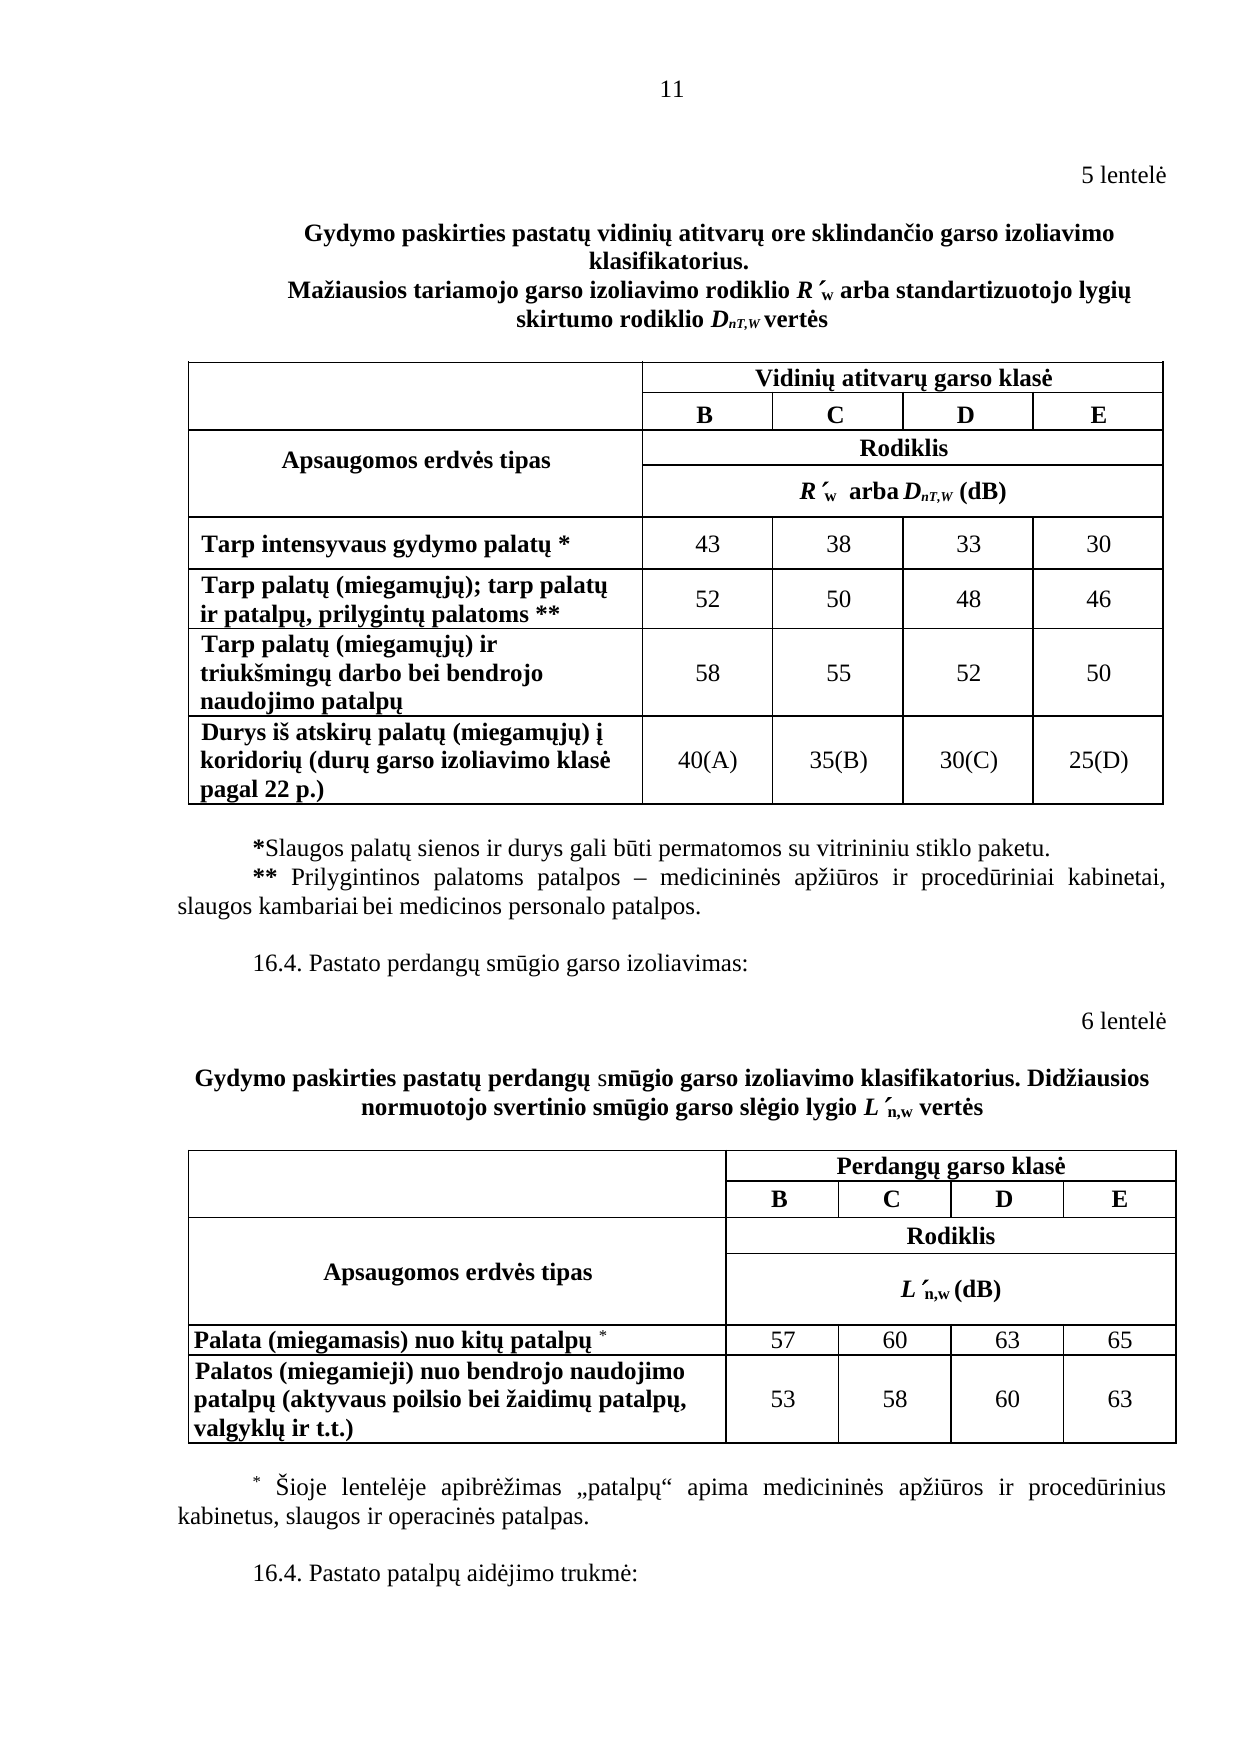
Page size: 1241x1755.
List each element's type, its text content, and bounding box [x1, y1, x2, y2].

table_cell 63 [952, 1326, 1063, 1354]
table_cell 50 [1034, 629, 1162, 715]
table_cell Rodiklis [643, 431, 1162, 464]
text 6 lentelė [177, 1006, 1167, 1034]
table_cell Durys iš atskirų palatų (miegamųjų) į koridorių (durų garso izoliavimo klasė pagal 22 p.) [189, 717, 642, 803]
table_cell Rw arba DnT,W (dB) [643, 466, 1162, 516]
table_cell 60 [839, 1326, 950, 1354]
text 16.4. Pastato perdangų smūgio garso izoliavimas: [177, 948, 1167, 977]
table_cell Tarp palatų (miegamųjų) ir triukšmingų darbo bei bendrojo naudojimo patalpų [189, 629, 642, 715]
table_cell Apsaugomos erdvės tipas [189, 431, 642, 516]
table_cell 52 [643, 570, 772, 627]
table_cell Tarp intensyvaus gydymo palatų * [189, 518, 642, 568]
table_cell Tarp palatų (miegamųjų); tarp palatų ir patalpų, prilygintų palatoms ** [189, 570, 642, 627]
table_cell 43 [643, 518, 772, 568]
table_cell E [1064, 1182, 1175, 1217]
table_cell 30 [1034, 518, 1162, 568]
text Gydymo paskirties pastatų vidinių atitvarų ore sklindančio garso izoliavimo klasifikatorius. [177, 218, 1167, 275]
table_header Vidinių atitvarų garso klasė [643, 363, 1162, 392]
text 16.4. Pastato patalpų aidėjimo trukmė: [177, 1558, 1167, 1587]
table_cell 38 [773, 518, 902, 568]
table_cell Palata (miegamasis) nuo kitų patalpų * [189, 1326, 725, 1354]
table_cell 52 [904, 629, 1032, 715]
table_header [189, 1151, 725, 1217]
table_cell 35(B) [773, 717, 902, 803]
table_cell 63 [1064, 1356, 1175, 1442]
table_cell Ln,w (dB) [727, 1254, 1175, 1324]
table_cell 53 [727, 1356, 838, 1442]
table_cell B [643, 393, 772, 429]
table_cell 48 [904, 570, 1032, 627]
table_cell Apsaugomos erdvės tipas [189, 1218, 725, 1324]
text ** Prilygintinos palatoms patalpos – medicininės apžiūros ir procedūriniai kabinetai, slaugos kambariai bei medicinos personalo patalpos. [177, 862, 1167, 919]
table_cell 40(A) [643, 717, 772, 803]
text *Slaugos palatų sienos ir durys gali būti permatomos su vitrininiu stiklo paketu. [177, 833, 1167, 862]
table_cell Palatos (miegamieji) nuo bendrojo naudojimo patalpų (aktyvaus poilsio bei žaidimų patalpų, valgyklų ir t.t.) [189, 1356, 725, 1442]
text 5 lentelė [177, 160, 1167, 189]
table_cell Rodiklis [727, 1218, 1175, 1252]
subtitle Gydymo paskirties pastatų perdangų smūgio garso izoliavimo klasifikatorius. Didžiausios normuotojo svertinio smūgio garso slėgio lygio Ln,w vertės [177, 1063, 1167, 1121]
text * Šioje lentelėje apibrėžimas „patalpų“ apima medicininės apžiūros ir procedūrinius kabinetus, slaugos ir operacinės patalpas. [177, 1472, 1167, 1530]
table_cell 50 [773, 570, 902, 627]
table_cell 58 [643, 629, 772, 715]
table_cell 25(D) [1034, 717, 1162, 803]
table_cell C [839, 1182, 950, 1217]
table_cell 65 [1064, 1326, 1175, 1354]
table_cell E [1034, 393, 1162, 429]
table_header [189, 363, 642, 429]
table_cell 57 [727, 1326, 838, 1354]
table_header Perdangų garso klasė [727, 1151, 1175, 1180]
table_cell C [773, 393, 902, 429]
table_cell D [904, 393, 1032, 429]
table_cell D [952, 1182, 1063, 1217]
table_cell 58 [839, 1356, 950, 1442]
table_cell 60 [952, 1356, 1063, 1442]
table_cell 46 [1034, 570, 1162, 627]
table_cell 33 [904, 518, 1032, 568]
text Mažiausios tariamojo garso izoliavimo rodiklio Rw arba standartizuotojo lygių skirtumo rodiklio DnT,W vertės [177, 275, 1167, 333]
table_cell 55 [773, 629, 902, 715]
table_cell B [727, 1182, 838, 1217]
table_cell 30(C) [904, 717, 1032, 803]
